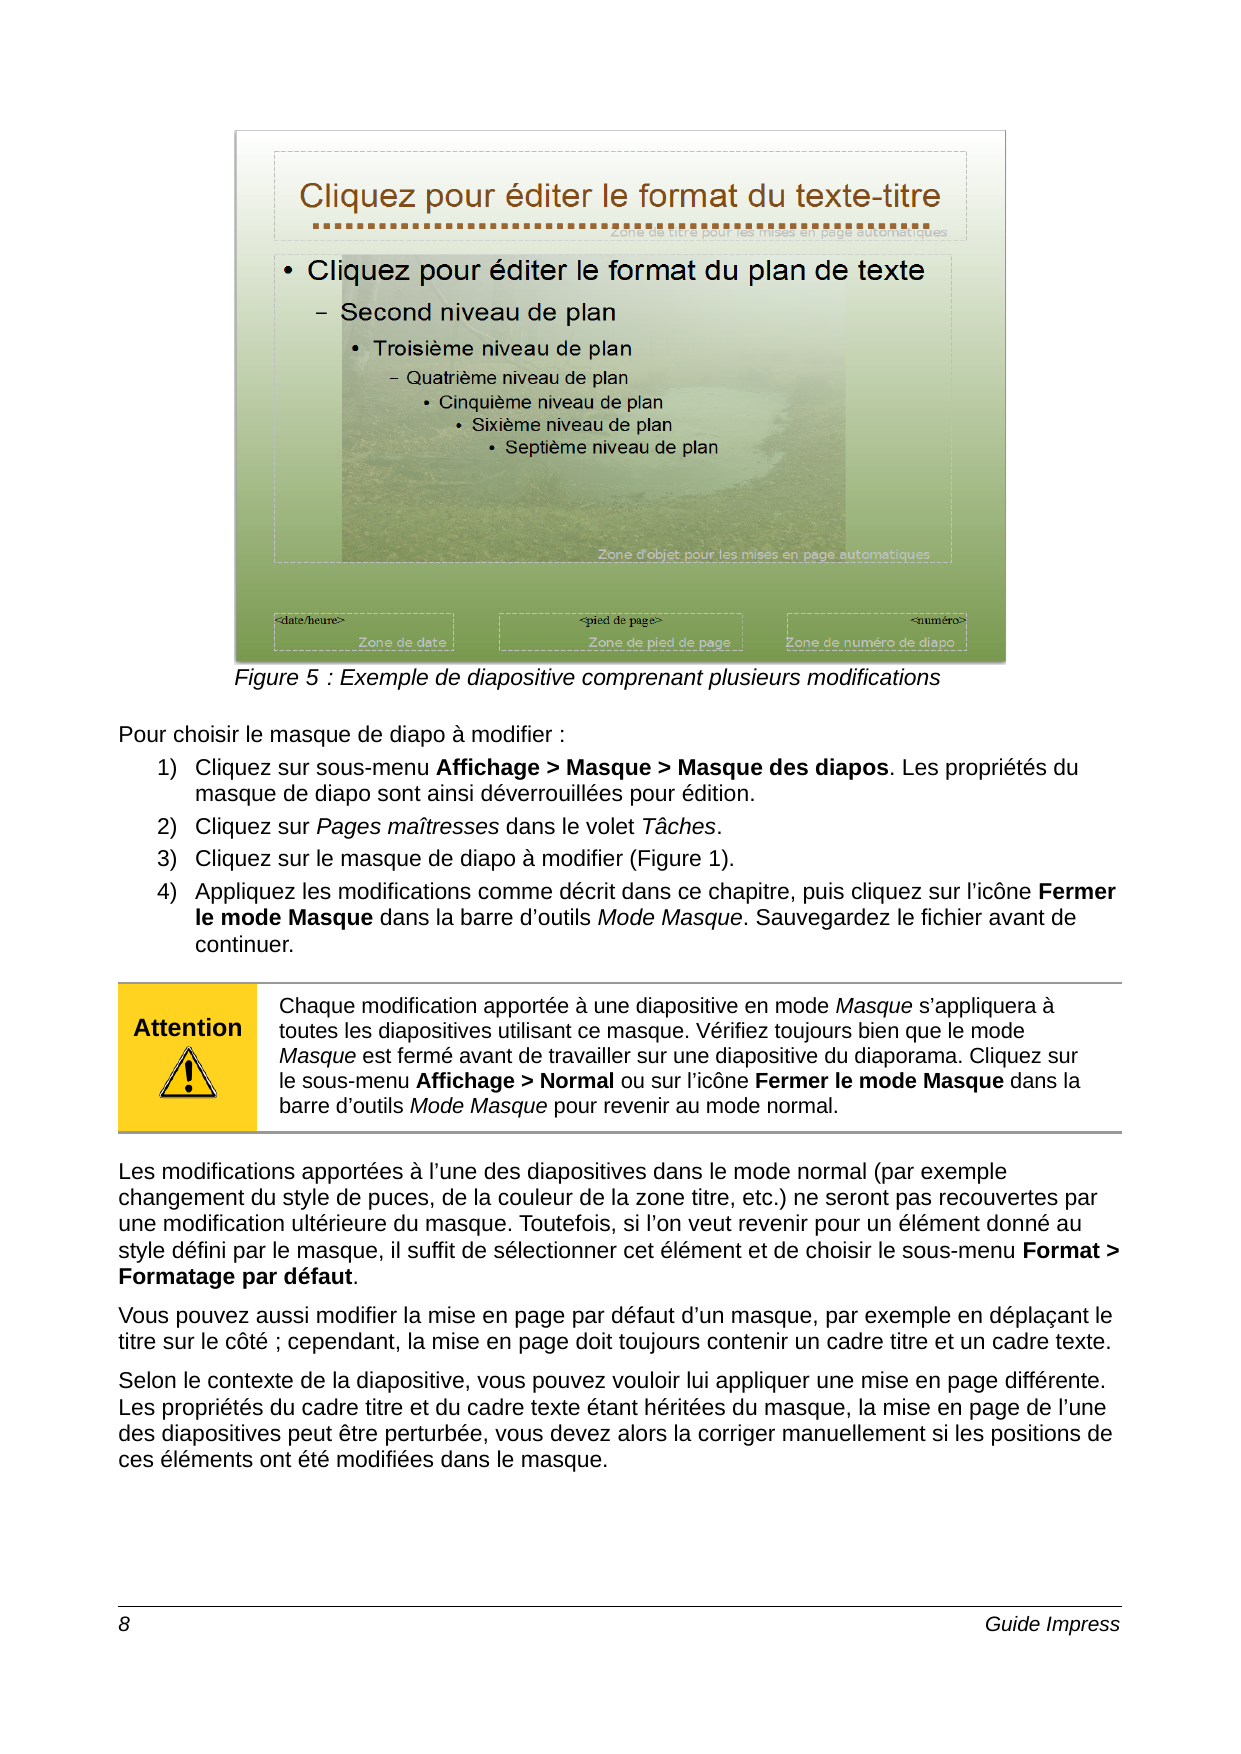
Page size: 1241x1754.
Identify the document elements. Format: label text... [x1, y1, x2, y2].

text Selon le contexte de la diapositive, vous pouvez vouloir lui appliquer une mise en page différente. Les propriétés du cadre titre et du cadre texte étant héritées du masque, la mise en page de l’une des diapositives peut être perturbée, vous devez alors la corriger manuellement si les positions de ces éléments ont été modifiées dans le masque. [118, 1367, 1122, 1472]
text Les modifications apportées à l’une des diapositives dans le mode normal (par exemple changement du style de puces, de la couleur de la zone titre, etc.) ne seront pas recouvertes par une modification ultérieure du masque. Toutefois, si l’on veut revenir pour un élément donné au style défini par le masque, il suffit de sélectionner cet élément et de choisir le sous-menu Format > Formatage par défaut. [118, 1158, 1122, 1289]
text Vous pouvez aussi modifier la mise en page par défaut d’un masque, par exemple en déplaçant le titre sur le côté ; cependant, la mise en page doit toujours contenir un cadre titre et un cadre texte. [118, 1302, 1122, 1354]
table_header Attention [118, 984, 257, 1131]
list Cliquez sur le masque de diapo à modifier (Figure 1). [177, 845, 1122, 872]
list Appliquez les modifications comme décrit dans ce chapitre, puis cliquez sur l’icône Fermer le mode Masque dans la barre d’outils Mode Masque. Sauvegardez le fichier avant de continuer. [177, 878, 1122, 957]
list Cliquez sur sous-menu Affichage > Masque > Masque des diapos. Les propriétés du masque de diapo sont ainsi déverrouillées pour édition. [177, 754, 1122, 806]
list Cliquez sur Pages maîtresses dans le volet Tâches. [177, 813, 1122, 839]
text Figure 5 : Exemple de diapositive comprenant plusieurs modifications [234, 665, 1006, 691]
list Pour choisir le masque de diapo à modifier : [118, 721, 1122, 747]
picture [155, 1042, 220, 1102]
picture [234, 130, 1007, 665]
table_header Chaque modification apportée à une diapositive en mode Masque s’appliquera à toutes les diapositives utilisant ce masque. Vérifiez toujours bien que le mode Masque est fermé avant de travailler sur une diapositive du diaporama. Cliquez sur le sous-menu Affichage > Normal ou sur l’icône Fermer le mode Masque dans la barre d’outils Mode Masque pour revenir au mode normal. [258, 984, 1122, 1131]
